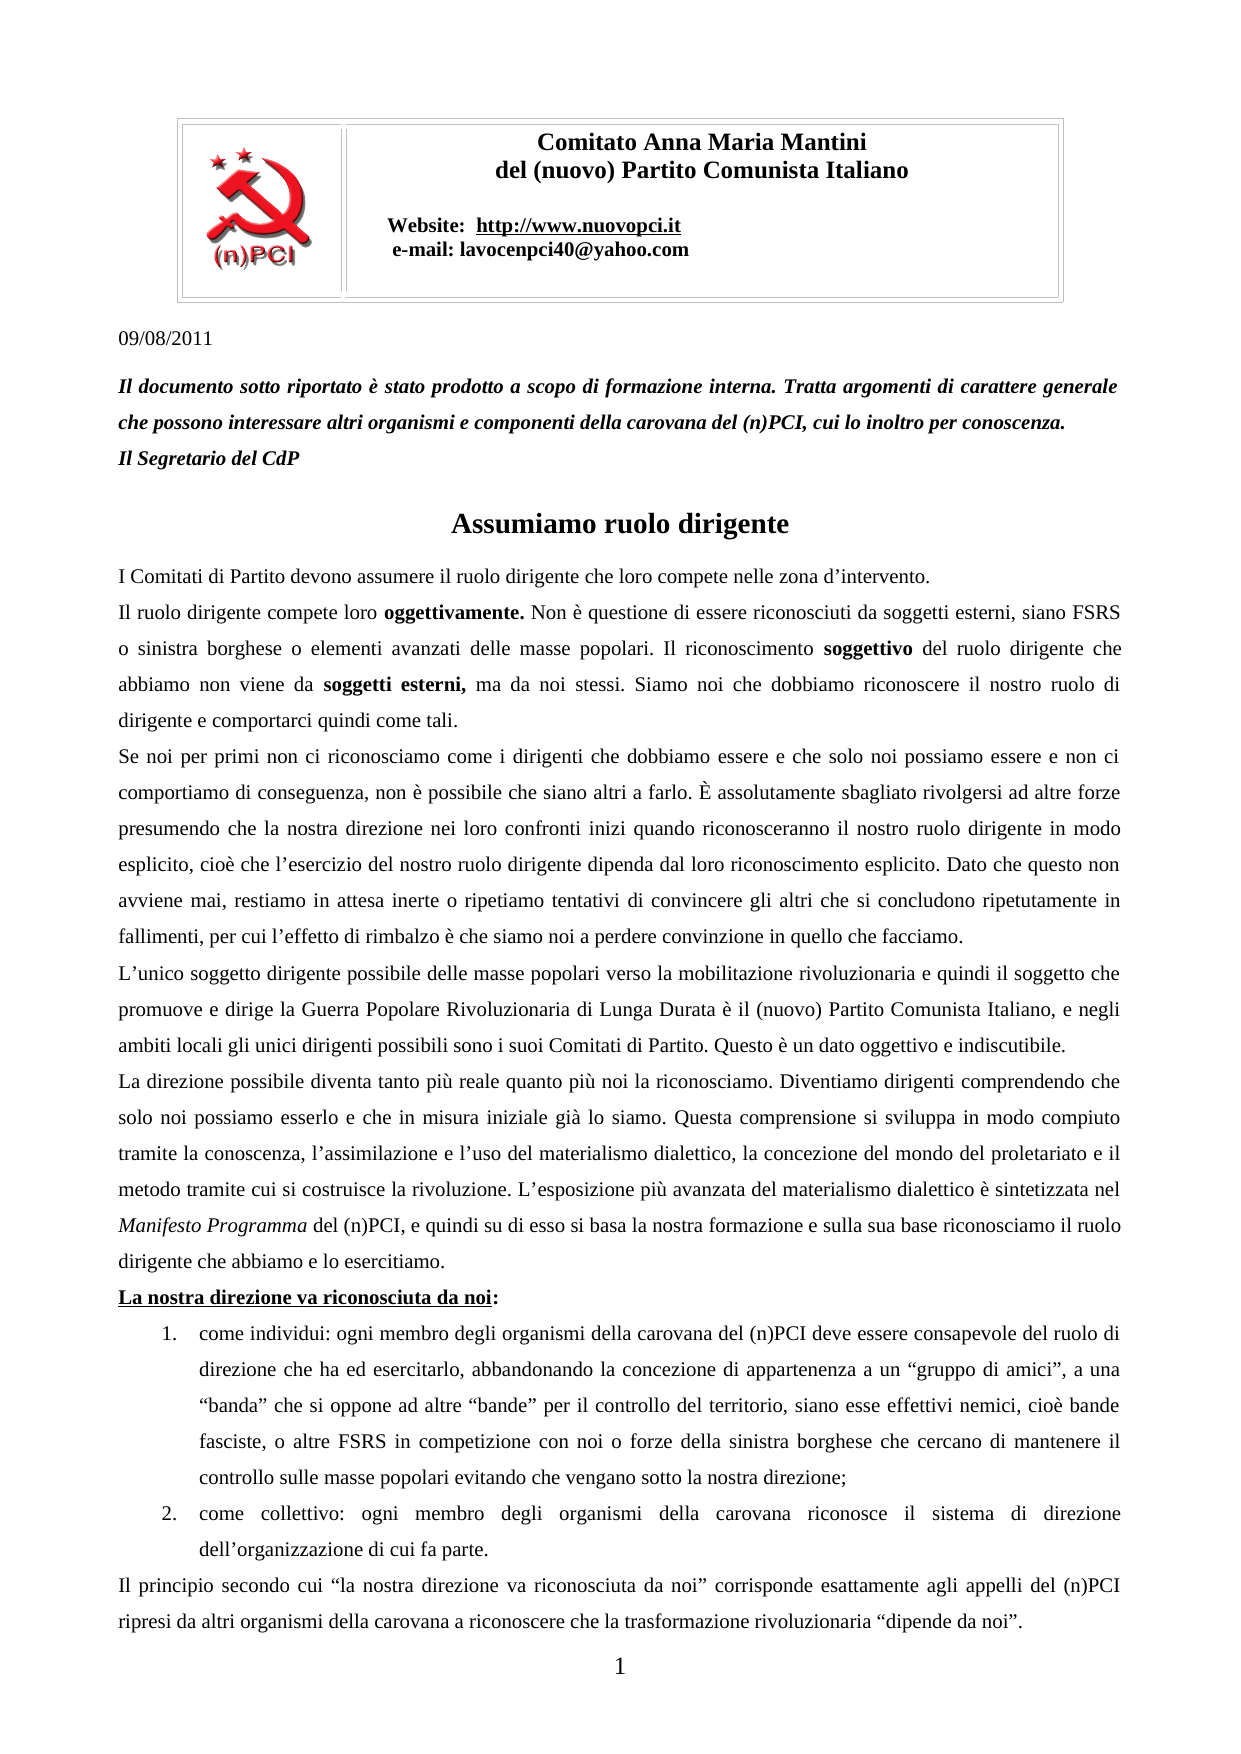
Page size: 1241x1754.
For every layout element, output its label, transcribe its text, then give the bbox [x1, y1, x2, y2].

text Assumiamo ruolo dirigente [118, 506, 1122, 540]
table_header Comitato Anna Maria Mantini del (nuovo) Partito Comunista Italiano Website: http://www.nuovopci.it e-mail: lavocenpci40@yahoo.com [343, 119, 1060, 297]
text La direzione possibile diventa tanto più reale quanto più noi la riconosciamo. Diventiamo dirigenti comprendendo che solo noi possiamo esserlo e che in misura iniziale già lo siamo. Questa comprensione si sviluppa in modo compiuto tramite la conoscenza, l’assimilazione e l’uso del materialismo dialettico, la concezione del mondo del proletariato e il metodo tramite cui si costruisce la rivoluzione. L’esposizione più avanzata del materialismo dialettico è sintetizzata nel Manifesto Programma del (n)PCI, e quindi su di esso si basa la nostra formazione e sulla sua base riconosciamo il ruolo dirigente che abbiamo e lo esercitiamo. [118, 1069, 1122, 1273]
text Il ruolo dirigente compete loro oggettivamente. Non è questione di essere riconosciuti da soggetti esterni, siano FSRS o sinistra borghese o elementi avanzati delle masse popolari. Il riconoscimento soggettivo del ruolo dirigente che abbiamo non viene da soggetti esterni, ma da noi stessi. Siamo noi che dobbiamo riconoscere il nostro ruolo di dirigente e comportarci quindi come tali. [118, 600, 1122, 732]
text Se noi per primi non ci riconosciamo come i dirigenti che dobbiamo essere e che solo noi possiamo essere e non ci comportiamo di conseguenza, non è possibile che siano altri a farlo. È assolutamente sbagliato rivolgersi ad altre forze presumendo che la nostra direzione nei loro confronti inizi quando riconosceranno il nostro ruolo dirigente in modo esplicito, cioè che l’esercizio del nostro ruolo dirigente dipenda dal loro riconoscimento esplicito. Dato che questo non avviene mai, restiamo in attesa inerte o ripetiamo tentativi di convincere gli altri che si concludono ripetutamente in fallimenti, per cui l’effetto di rimbalzo è che siamo noi a perdere convinzione in quello che facciamo. [118, 744, 1122, 948]
list come collettivo: ogni membro degli organismi della carovana riconosce il sistema di direzione dell’organizzazione di cui fa parte. [161, 1501, 1122, 1561]
list come individui: ogni membro degli organismi della carovana del (n)PCI deve essere consapevole del ruolo di direzione che ha ed esercitarlo, abbandonando la concezione di appartenenza a un “gruppo di amici”, a una “banda” che si oppone ad altre “bande” per il controllo del territorio, siano esse effettivi nemici, cioè bande fasciste, o altre FSRS in competizione con noi o forze della sinistra borghese che cercano di mantenere il controllo sulle masse popolari evitando che vengano sotto la nostra direzione; [161, 1321, 1122, 1489]
picture [193, 127, 332, 294]
text Il Segretario del CdP [118, 446, 1122, 470]
text Il documento sotto riportato è stato prodotto a scopo di formazione interna. Tratta argomenti di carattere generale che possono interessare altri organismi e componenti della carovana del (n)PCI, cui lo inoltro per conoscenza. [118, 374, 1122, 434]
table_header [180, 119, 343, 297]
text I Comitati di Partito devono assumere il ruolo dirigente che loro compete nelle zona d’intervento. [118, 564, 1122, 588]
text 09/08/2011 [118, 326, 1122, 350]
text L’unico soggetto dirigente possibile delle masse popolari verso la mobilitazione rivoluzionaria e quindi il soggetto che promuove e dirige la Guerra Popolare Rivoluzionaria di Lunga Durata è il (nuovo) Partito Comunista Italiano, e negli ambiti locali gli unici dirigenti possibili sono i suoi Comitati di Partito. Questo è un dato oggettivo e indiscutibile. [118, 961, 1122, 1057]
text La nostra direzione va riconosciuta da noi: [118, 1285, 1122, 1309]
text Il principio secondo cui “la nostra direzione va riconosciuta da noi” corrisponde esattamente agli appelli del (n)PCI ripresi da altri organismi della carovana a riconoscere che la trasformazione rivoluzionaria “dipende da noi”. [118, 1573, 1122, 1633]
